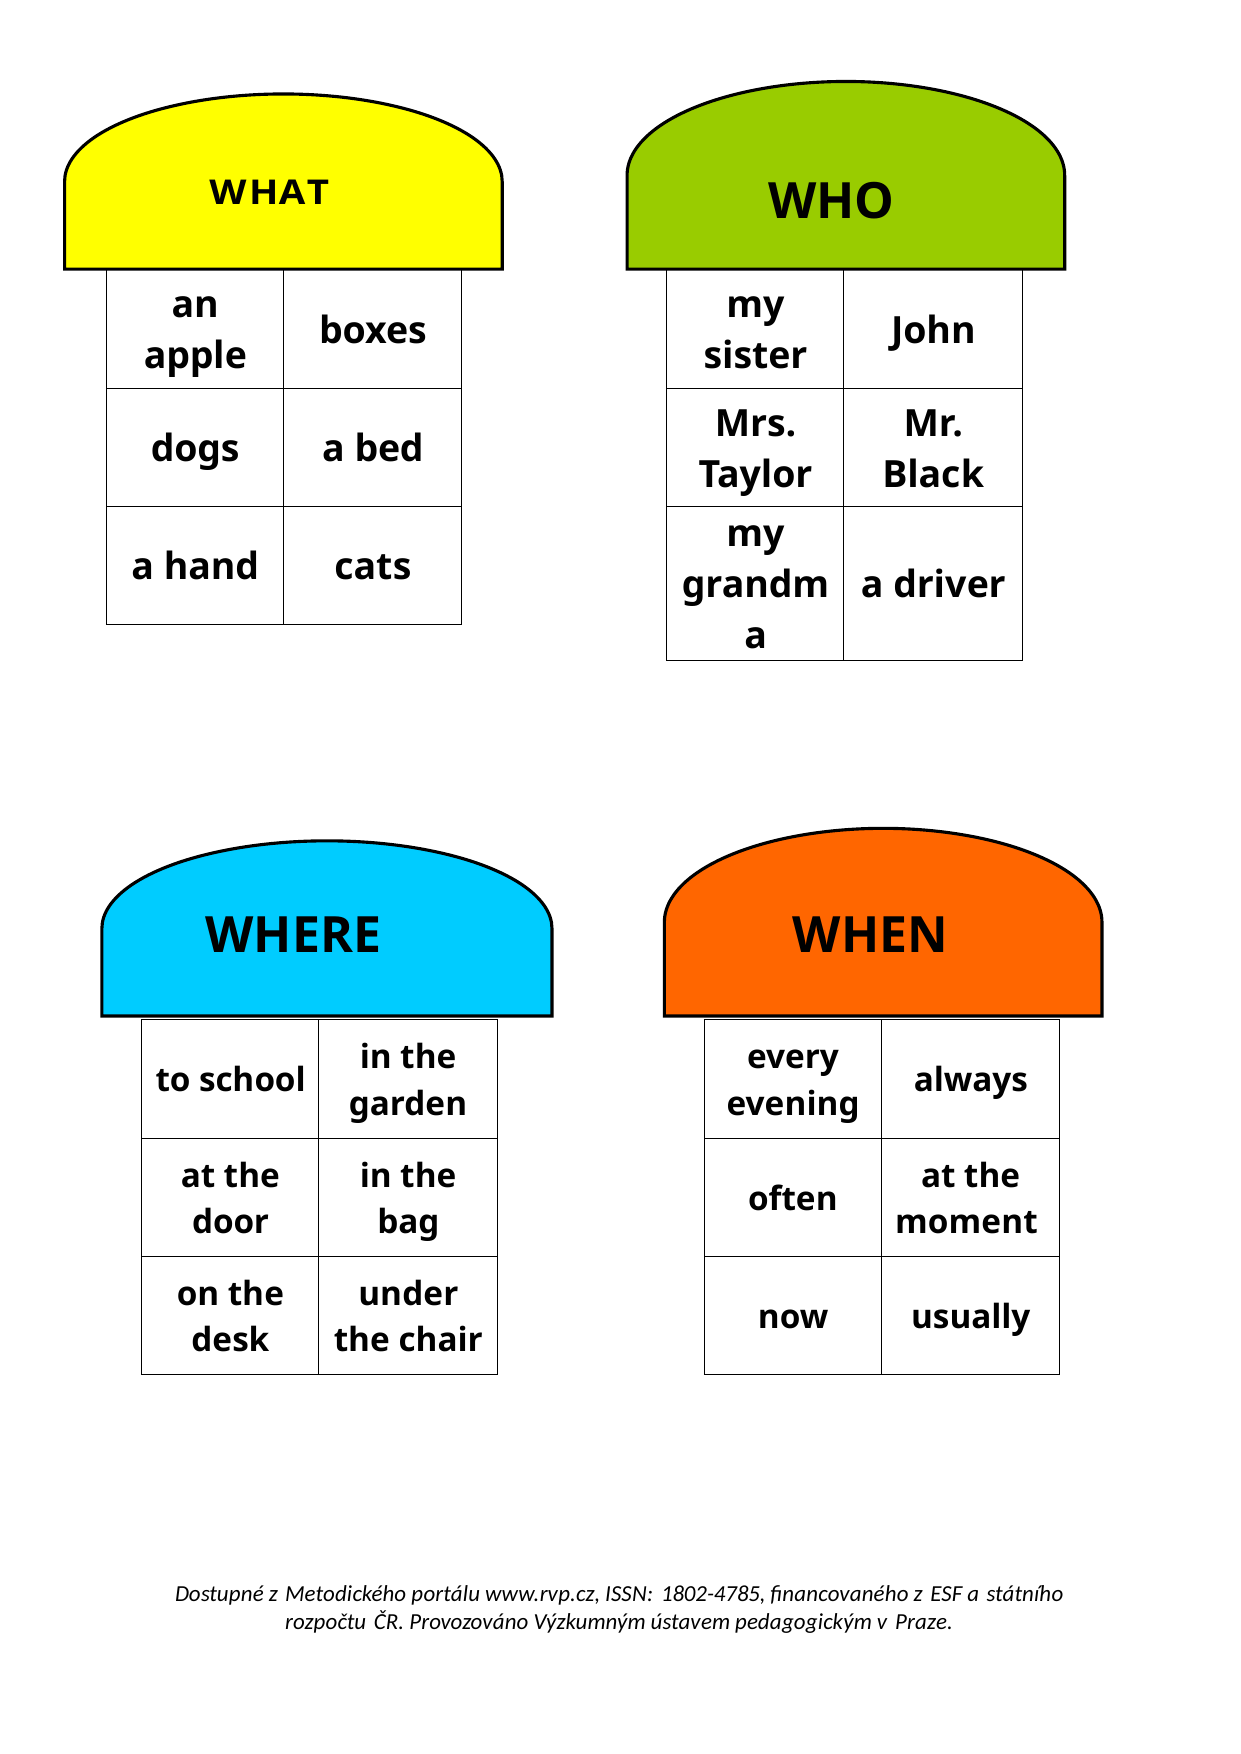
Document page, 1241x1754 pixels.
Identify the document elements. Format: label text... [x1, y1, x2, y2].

table_cell dogs [107, 389, 283, 506]
table_cell often [705, 1139, 881, 1256]
table_header every evening [705, 1020, 881, 1137]
table_header an apple [107, 271, 283, 387]
table_cell a hand [107, 507, 283, 624]
table_cell in the bag [319, 1139, 497, 1256]
table_cell cats [284, 507, 461, 624]
table_header my sister [667, 271, 843, 387]
text WHERE [205, 899, 423, 967]
table_cell a driver [844, 507, 1022, 660]
table_cell now [705, 1257, 881, 1374]
table_header to school [142, 1020, 318, 1137]
table_cell at the door [142, 1139, 318, 1256]
table_cell a bed [284, 389, 461, 506]
table_cell Mrs. Taylor [667, 389, 843, 506]
table_cell my grandma [667, 507, 843, 660]
table_cell Mr. Black [844, 389, 1022, 506]
table_header in the garden [319, 1020, 497, 1137]
table_cell under the chair [319, 1257, 497, 1374]
text WHEN [793, 899, 973, 958]
text WHO [768, 164, 986, 232]
table_header always [882, 1020, 1059, 1137]
table_cell at the moment [882, 1139, 1059, 1256]
table_header boxes [284, 271, 461, 387]
table_cell on the desk [142, 1257, 318, 1374]
table_cell usually [882, 1257, 1059, 1374]
table_header John [844, 271, 1022, 387]
